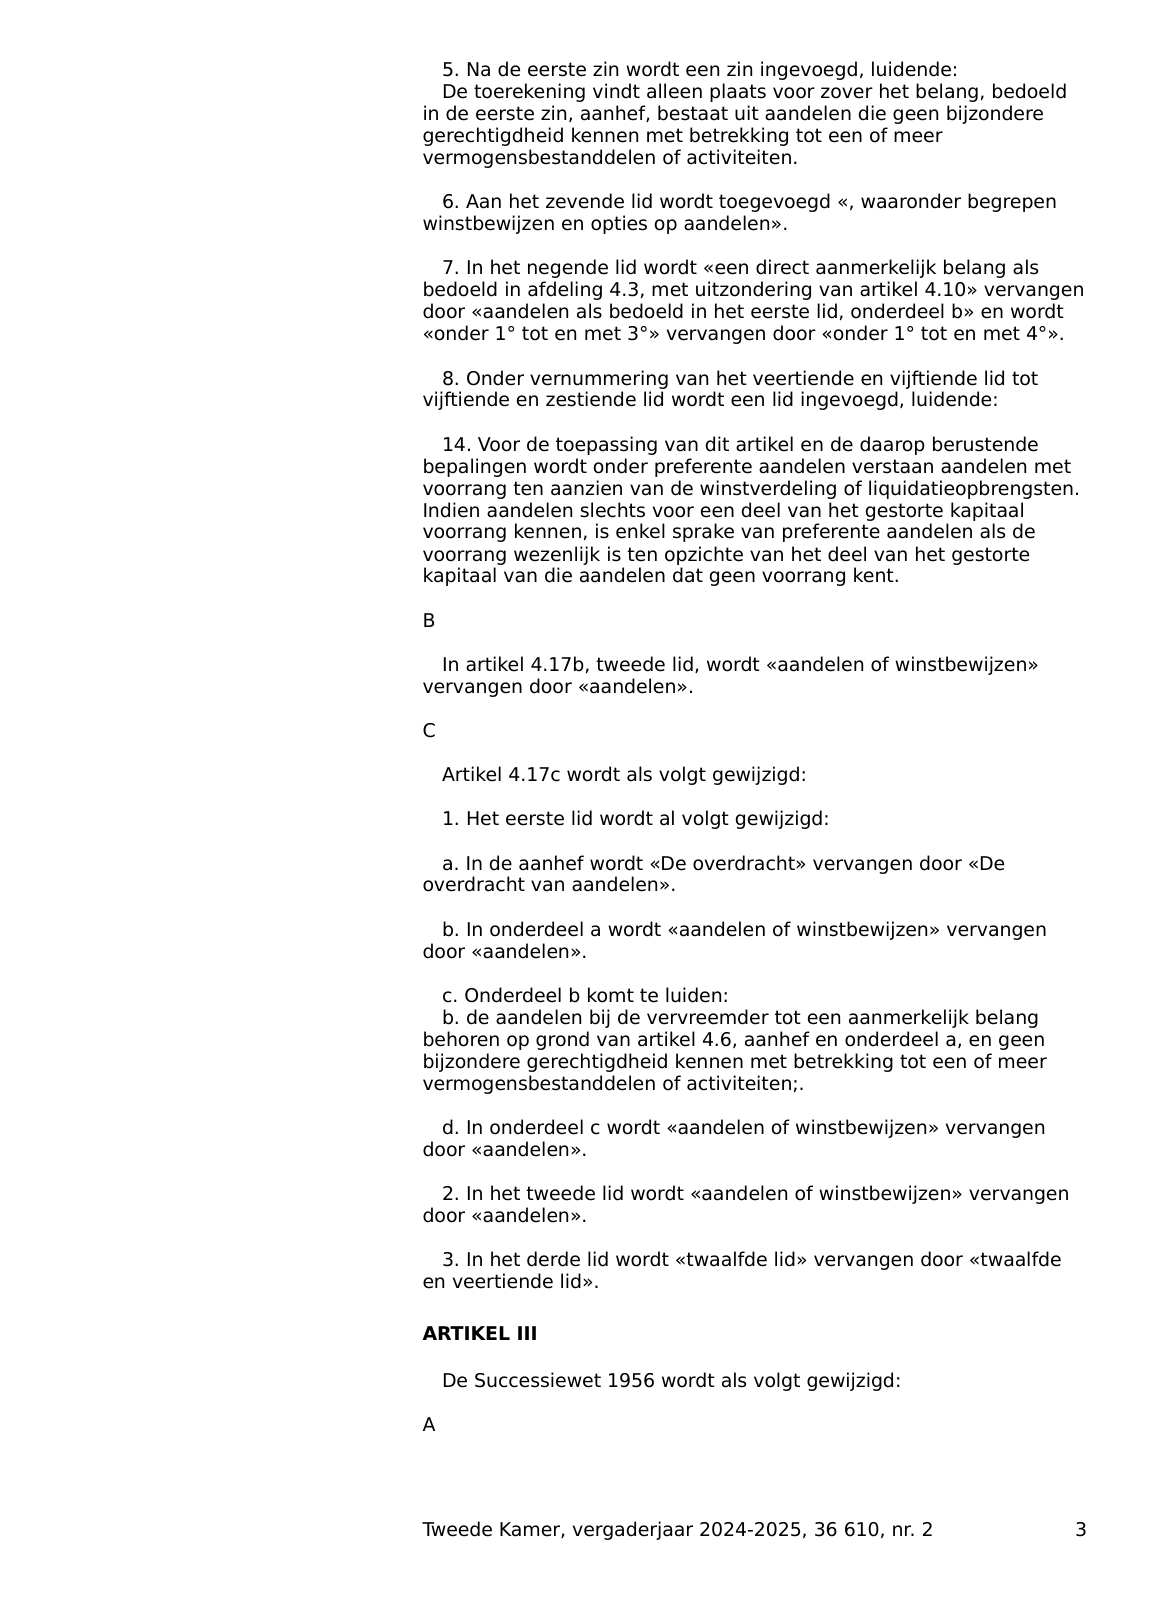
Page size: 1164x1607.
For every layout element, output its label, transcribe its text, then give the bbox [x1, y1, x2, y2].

text 2. In het tweede lid wordt «aandelen of winstbewijzen» vervangen door «aandelen». [422, 1183, 1087, 1227]
text b. In onderdeel a wordt «aandelen of winstbewijzen» vervangen door «aandelen». [422, 918, 1087, 962]
text 14. Voor de toepassing van dit artikel en de daarop berustende bepalingen wordt onder preferente aandelen verstaan aandelen met voorrang ten aanzien van de winstverdeling of liquidatieopbrengsten. Indien aandelen slechts voor een deel van het gestorte kapitaal voorrang kennen, is enkel sprake van preferente aandelen als de voorrang wezenlijk is ten opzichte van het deel van het gestorte kapitaal van die aandelen dat geen voorrang kent. [422, 433, 1087, 587]
text d. In onderdeel c wordt «aandelen of winstbewijzen» vervangen door «aandelen». [422, 1117, 1087, 1161]
text 3. In het derde lid wordt «twaalfde lid» vervangen door «twaalfde en veertiende lid». [422, 1249, 1087, 1293]
text 5. Na de eerste zin wordt een zin ingevoegd, luidende: [422, 59, 1087, 81]
text A [422, 1414, 1087, 1436]
text De Successiewet 1956 wordt als volgt gewijzigd: [422, 1370, 1087, 1392]
text B [422, 609, 1087, 632]
text 6. Aan het zevende lid wordt toegevoegd «, waaronder begrepen winstbewijzen en opties op aandelen». [422, 191, 1087, 235]
text C [422, 720, 1087, 742]
subtitle ARTIKEL III [422, 1323, 1087, 1345]
text a. In de aanhef wordt «De overdracht» vervangen door «De overdracht van aandelen». [422, 852, 1087, 896]
text c. Onderdeel b komt te luiden: [422, 985, 1087, 1007]
text b. de aandelen bij de vervreemder tot een aanmerkelijk belang behoren op grond van artikel 4.6, aanhef en onderdeel a, en geen bijzondere gerechtigdheid kennen met betrekking tot een of meer vermogensbestanddelen of activiteiten;. [422, 1007, 1087, 1094]
text 1. Het eerste lid wordt al volgt gewijzigd: [422, 808, 1087, 830]
text 8. Onder vernummering van het veertiende en vijftiende lid tot vijftiende en zestiende lid wordt een lid ingevoegd, luidende: [422, 367, 1087, 411]
text 7. In het negende lid wordt «een direct aanmerkelijk belang als bedoeld in afdeling 4.3, met uitzondering van artikel 4.10» vervangen door «aandelen als bedoeld in het eerste lid, onderdeel b» en wordt «onder 1° tot en met 3°» vervangen door «onder 1° tot en met 4°». [422, 257, 1087, 345]
text De toerekening vindt alleen plaats voor zover het belang, bedoeld in de eerste zin, aanhef, bestaat uit aandelen die geen bijzondere gerechtigdheid kennen met betrekking tot een of meer vermogensbestanddelen of activiteiten. [422, 81, 1087, 169]
text Artikel 4.17c wordt als volgt gewijzigd: [422, 764, 1087, 786]
text In artikel 4.17b, tweede lid, wordt «aandelen of winstbewijzen» vervangen door «aandelen». [422, 654, 1087, 698]
